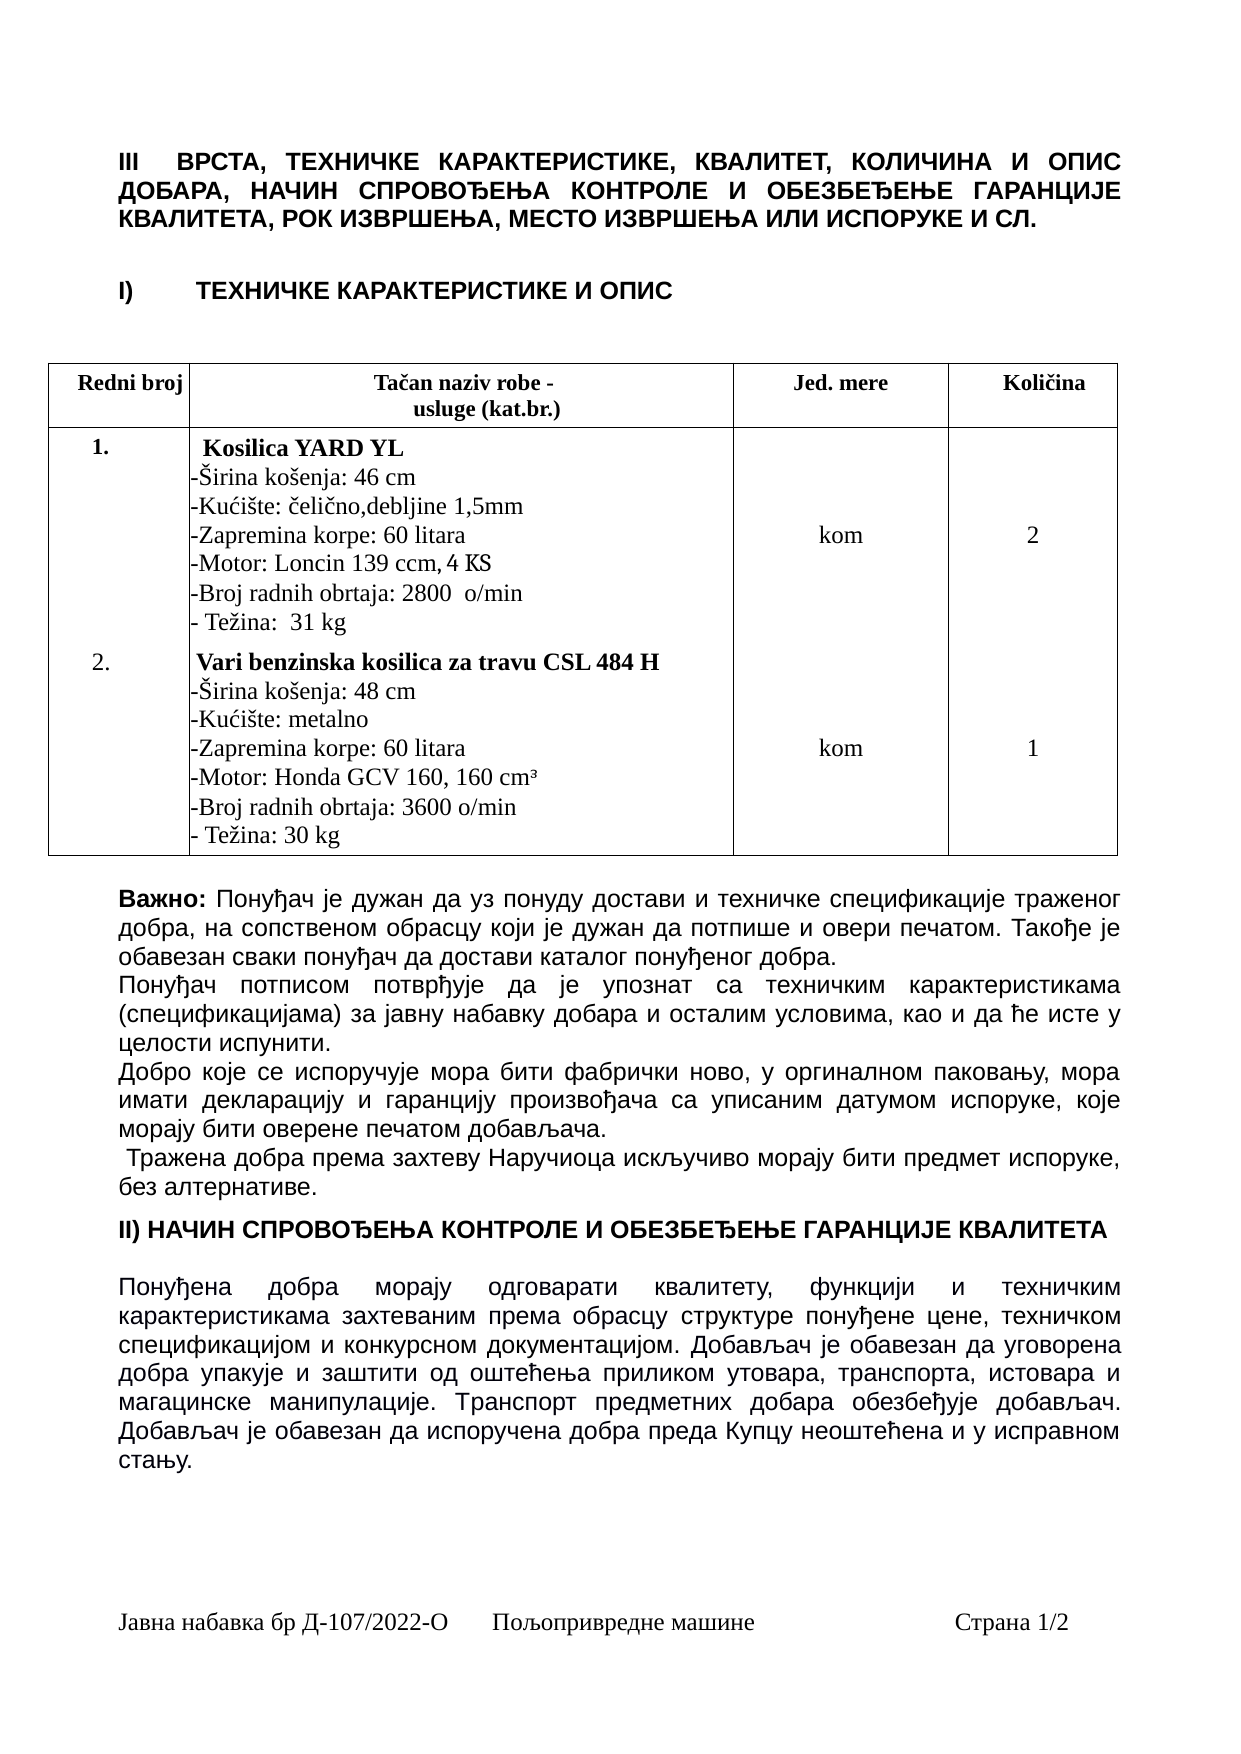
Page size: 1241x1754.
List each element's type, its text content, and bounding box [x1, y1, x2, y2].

list I) ТЕХНИЧКЕ КАРАКТЕРИСТИКЕ И ОПИС [118, 276, 1122, 305]
table_cell [49, 428, 189, 641]
text III ВРСТА, ТЕХНИЧКЕ КАРАКТЕРИСТИКЕ, КВАЛИТЕТ, КОЛИЧИНА И ОПИС ДОБАРА, НАЧИН СПРОВОЂЕЊА КОНТРОЛЕ И ОБЕЗБЕЂЕЊЕ ГАРАНЦИЈЕ КВАЛИТЕТА, РОК ИЗВРШЕЊА, МЕСТО ИЗВРШЕЊА ИЛИ ИСПОРУКЕ И СЛ. [118, 147, 1122, 233]
table_cell Kosilica YARD YL -Širina košenja: 46 cm -Kućište: čelično,debljine 1,5mm -Zapremina korpe: 60 litara -Motor: Loncin 139 ccm, 4 KS -Broj radnih obrtaja: 2800 o/min - Težina: 31 kg [190, 428, 733, 641]
table_header Redni broj [49, 364, 189, 427]
text II) НАЧИН СПРОВОЂЕЊА КОНТРОЛЕ И ОБЕЗБЕЂЕЊЕ ГАРАНЦИЈЕ КВАЛИТЕТА [118, 1215, 1122, 1243]
table_cell Vari benzinska kosilica za travu CSL 484 H -Širina košenja: 48 cm -Kućište: metalno -Zapremina korpe: 60 litara -Motor: Honda GCV 160, 160 cmᵌ -Broj radnih obrtaja: 3600 o/min - Težina: 30 kg [190, 641, 733, 855]
list Важно: Понуђач је дужан да уз понуду достави и техничке спецификације траженог добра, на сопственом обрасцу који је дужан да потпише и овери печатом. Такође је обавезан сваки понуђач да достави каталог понуђеног добра. [118, 884, 1122, 970]
table_header Količina [949, 364, 1117, 427]
table_cell 1 [949, 641, 1117, 855]
table_cell 2 [949, 428, 1117, 641]
table_header Tačan naziv robe - usluge (kat.br.) [190, 364, 733, 427]
text Понуђена добра морају одговарати квалитету, функцији и техничким карактеристикама захтеваним према обрасцу структуре понуђене цене, техничком спецификацијом и конкурсном документацијом. Добављач је обавезан да уговорена добра упакује и заштити од оштећења приликом утовара, транспорта, истовара и магацинске манипулације. Транспорт предметних добара обезбеђује добављач. Добављач је обавезан да испоручена добра преда Купцу неоштећена и у исправном стању. [118, 1272, 1122, 1473]
table_cell kom [734, 641, 948, 855]
table_cell kom [734, 428, 948, 641]
list Понуђач потписом потврђује да је упознат са техничким карактеристикама (спецификацијама) за јавну набавку добара и осталим условима, као и да ће исте у целости испунити. [118, 970, 1122, 1057]
text Тражена добра према захтеву Наручиоца искључиво морају бити предмет испоруке, без алтернативе. [118, 1143, 1122, 1200]
table_header Jed. mere [734, 364, 948, 427]
list Добрo којe се испоручује мора бити фабрички ново, у оргиналном паковању, мора имати декларацију и гаранцију произвођача са уписаним датумом испоруке, које морају бити оверене печатом добављача. [118, 1057, 1122, 1143]
table_cell [49, 641, 189, 855]
